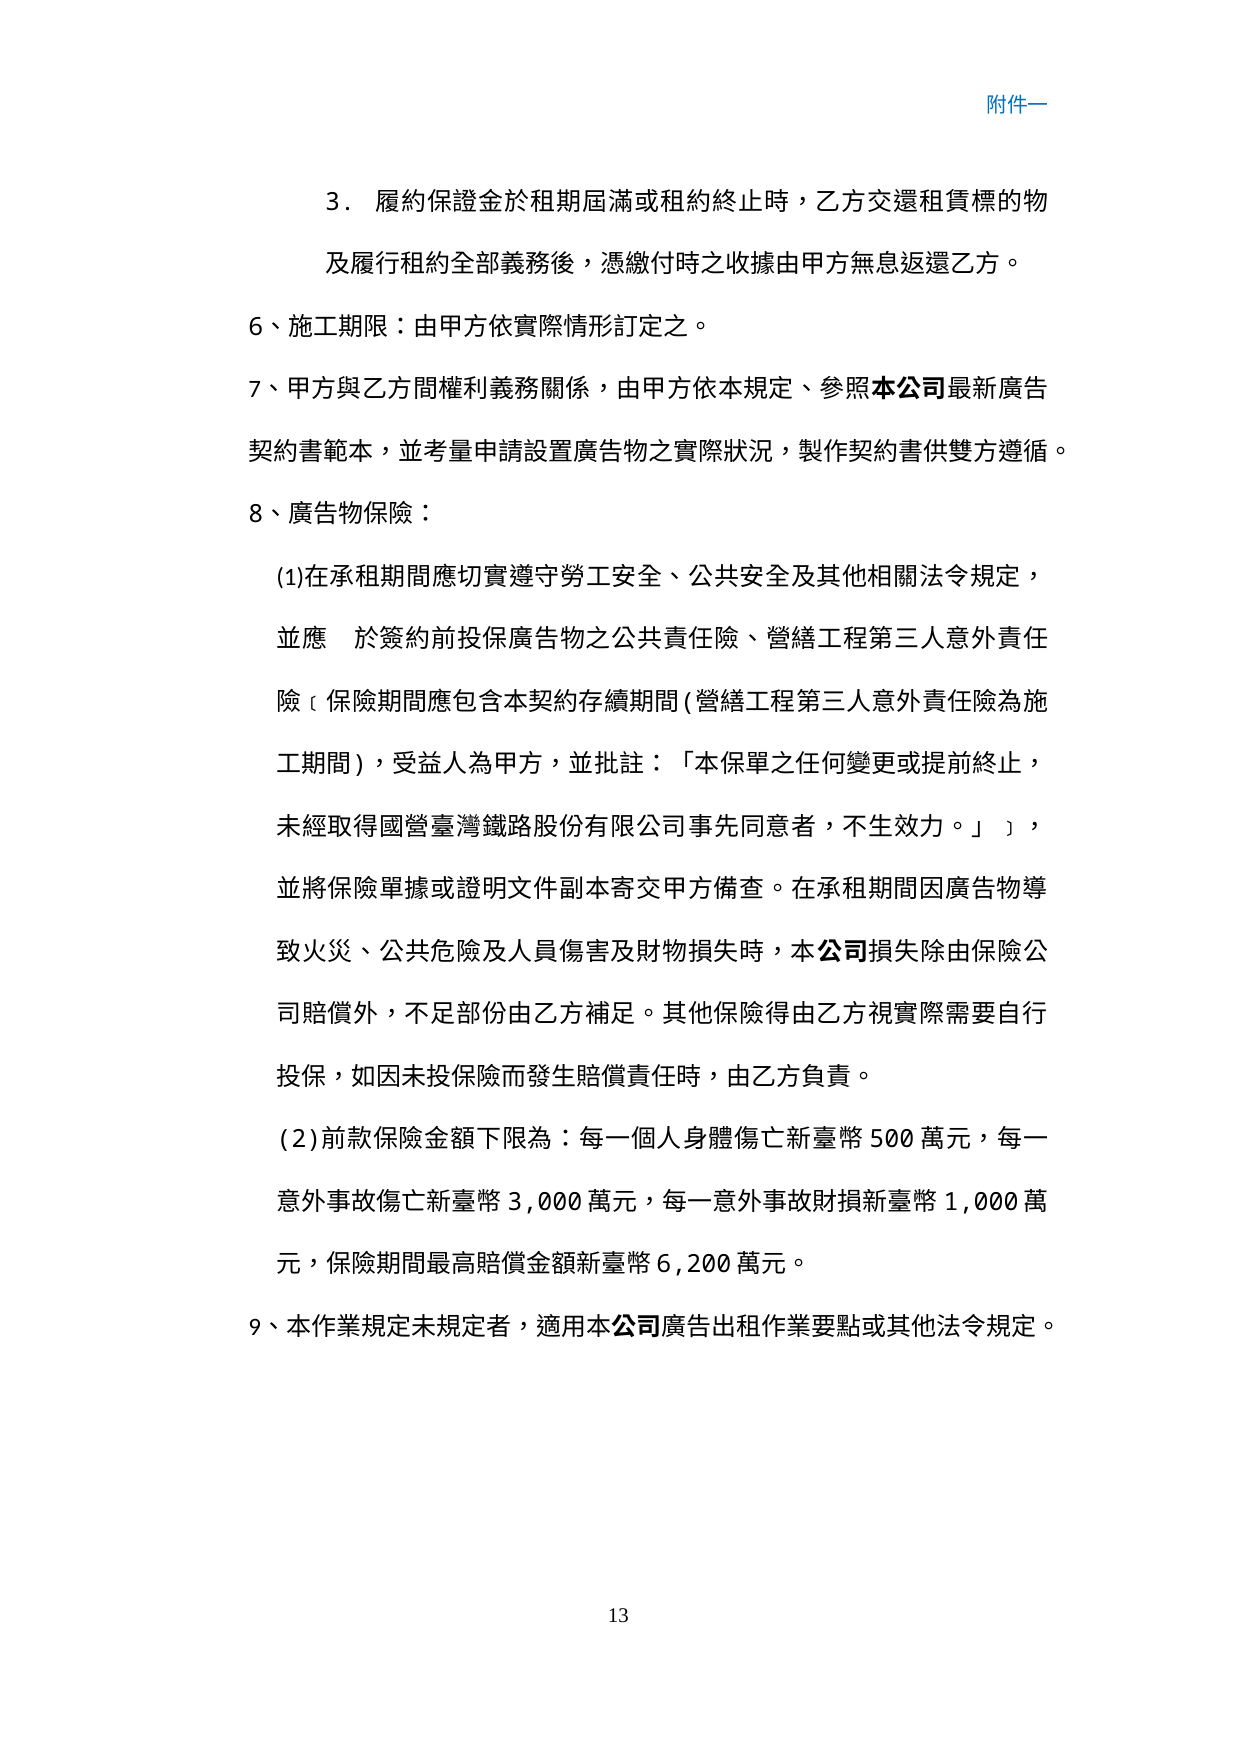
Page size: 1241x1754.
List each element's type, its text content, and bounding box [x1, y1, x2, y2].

list 本作業規定未規定者，適用本公司廣告出租作業要點或其他法令規定。 [248, 1282, 1048, 1345]
list 施工期限：由甲方依實際情形訂定之。 [248, 282, 1048, 345]
list 廣告物保險： [248, 470, 1048, 532]
list 甲方與乙方間權利義務關係，由甲方依本規定、參照本公司最新廣告契約書範本，並考量申請設置廣告物之實際狀況，製作契約書供雙方遵循。 [248, 345, 1048, 470]
list 前款保險金額下限為：每一個人身體傷亡新臺幣500萬元，每一意外事故傷亡新臺幣3,000萬元，每一意外事故財損新臺幣1,000萬元，保險期間最高賠償金額新臺幣6,200萬元。 [276, 1095, 1048, 1282]
list 履約保證金於租期屆滿或租約終止時，乙方交還租賃標的物及履行租約全部義務後，憑繳付時之收據由甲方無息返還乙方。 [325, 157, 1048, 282]
list 在承租期間應切實遵守勞工安全、公共安全及其他相關法令規定，並應 於簽約前投保廣告物之公共責任險、營繕工程第三人意外責任險﹝保險期間應包含本契約存續期間(營繕工程第三人意外責任險為施工期間)，受益人為甲方，並批註：「本保單之任何變更或提前終止，未經取得國營臺灣鐵路股份有限公司事先同意者，不生效力。」﹞，並將保險單據或證明文件副本寄交甲方備查。在承租期間因廣告物導致火災、公共危險及人員傷害及財物損失時，本公司損失除由保險公司賠償外，不足部份由乙方補足。其他保險得由乙方視實際需要自行投保，如因未投保險而發生賠償責任時，由乙方負責。 [276, 532, 1048, 1095]
